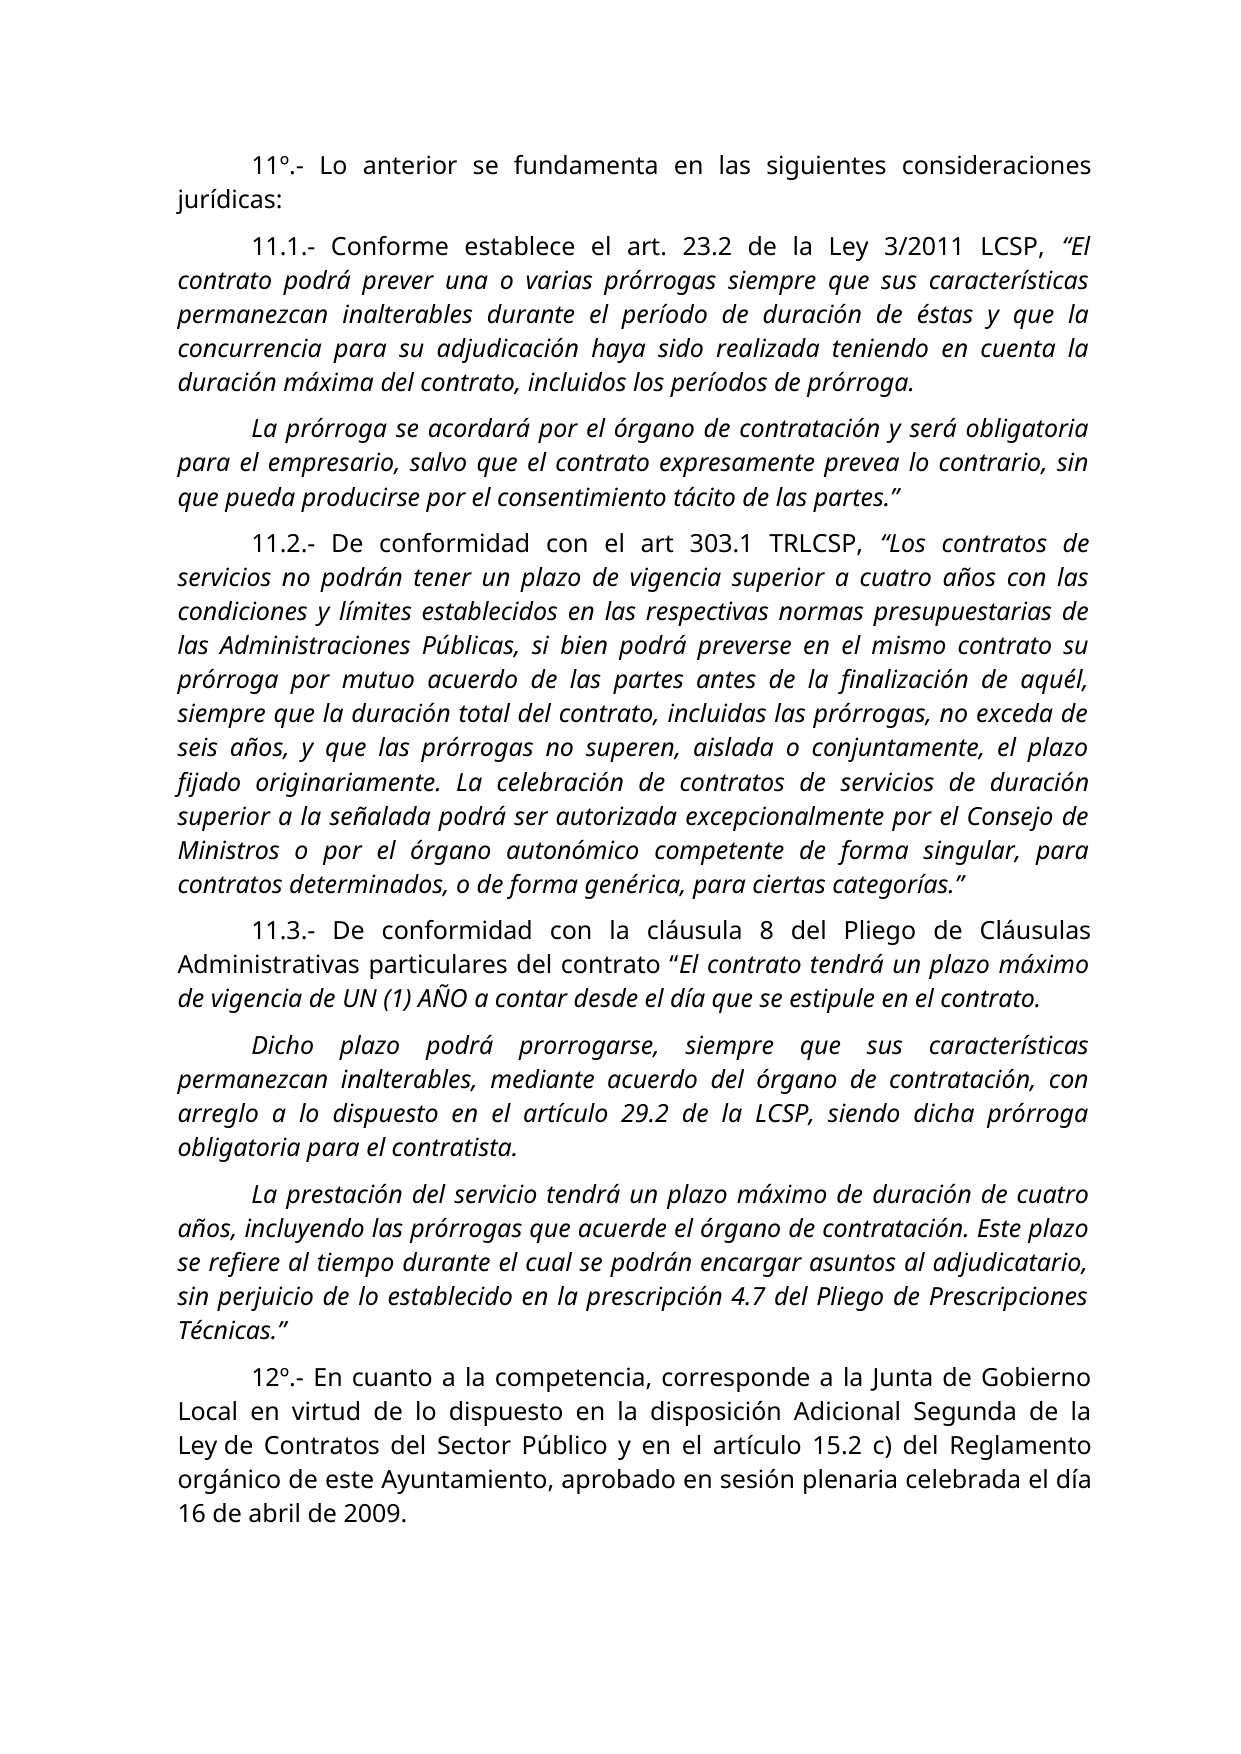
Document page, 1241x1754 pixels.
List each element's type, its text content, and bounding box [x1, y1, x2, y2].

text 11.2.- De conformidad con el art 303.1 TRLCSP, “Los contratos de servicios no podrán tener un plazo de vigencia superior a cuatro años con las condiciones y límites establecidos en las respectivas normas presupuestarias de las Administraciones Públicas, si bien podrá preverse en el mismo contrato su prórroga por mutuo acuerdo de las partes antes de la finalización de aquél, siempre que la duración total del contrato, incluidas las prórrogas, no exceda de seis años, y que las prórrogas no superen, aislada o conjuntamente, el plazo fijado originariamente. La celebración de contratos de servicios de duración superior a la señalada podrá ser autorizada excepcionalmente por el Consejo de Ministros o por el órgano autonómico competente de forma singular, para contratos determinados, o de forma genérica, para ciertas categorías.” [177, 526, 1093, 900]
text 12º.- En cuanto a la competencia, corresponde a la Junta de Gobierno Local en virtud de lo dispuesto en la disposición Adicional Segunda de la Ley de Contratos del Sector Público y en el artículo 15.2 c) del Reglamento orgánico de este Ayuntamiento, aprobado en sesión plenaria celebrada el día 16 de abril de 2009. [177, 1359, 1093, 1529]
text 11.3.- De conformidad con la cláusula 8 del Pliego de Cláusulas Administrativas particulares del contrato “El contrato tendrá un plazo máximo de vigencia de UN (1) AÑO a contar desde el día que se estipule en el contrato. [177, 913, 1093, 1015]
text 11.1.- Conforme establece el art. 23.2 de la Ley 3/2011 LCSP, “El contrato podrá prever una o varias prórrogas siempre que sus características permanezcan inalterables durante el período de duración de éstas y que la concurrencia para su adjudicación haya sido realizada teniendo en cuenta la duración máxima del contrato, incluidos los períodos de prórroga. [177, 228, 1093, 398]
text Dicho plazo podrá prorrogarse, siempre que sus características permanezcan inalterables, mediante acuerdo del órgano de contratación, con arreglo a lo dispuesto en el artículo 29.2 de la LCSP, siendo dicha prórroga obligatoria para el contratista. [177, 1028, 1093, 1164]
text 11º.- Lo anterior se fundamenta en las siguientes consideraciones jurídicas: [177, 148, 1093, 216]
text La prestación del servicio tendrá un plazo máximo de duración de cuatro años, incluyendo las prórrogas que acuerde el órgano de contratación. Este plazo se refiere al tiempo durante el cual se podrán encargar asuntos al adjudicatario, sin perjuicio de lo establecido en la prescripción 4.7 del Pliego de Prescripciones Técnicas.” [177, 1176, 1093, 1347]
text La prórroga se acordará por el órgano de contratación y será obligatoria para el empresario, salvo que el contrato expresamente prevea lo contrario, sin que pueda producirse por el consentimiento tácito de las partes.” [177, 411, 1093, 513]
